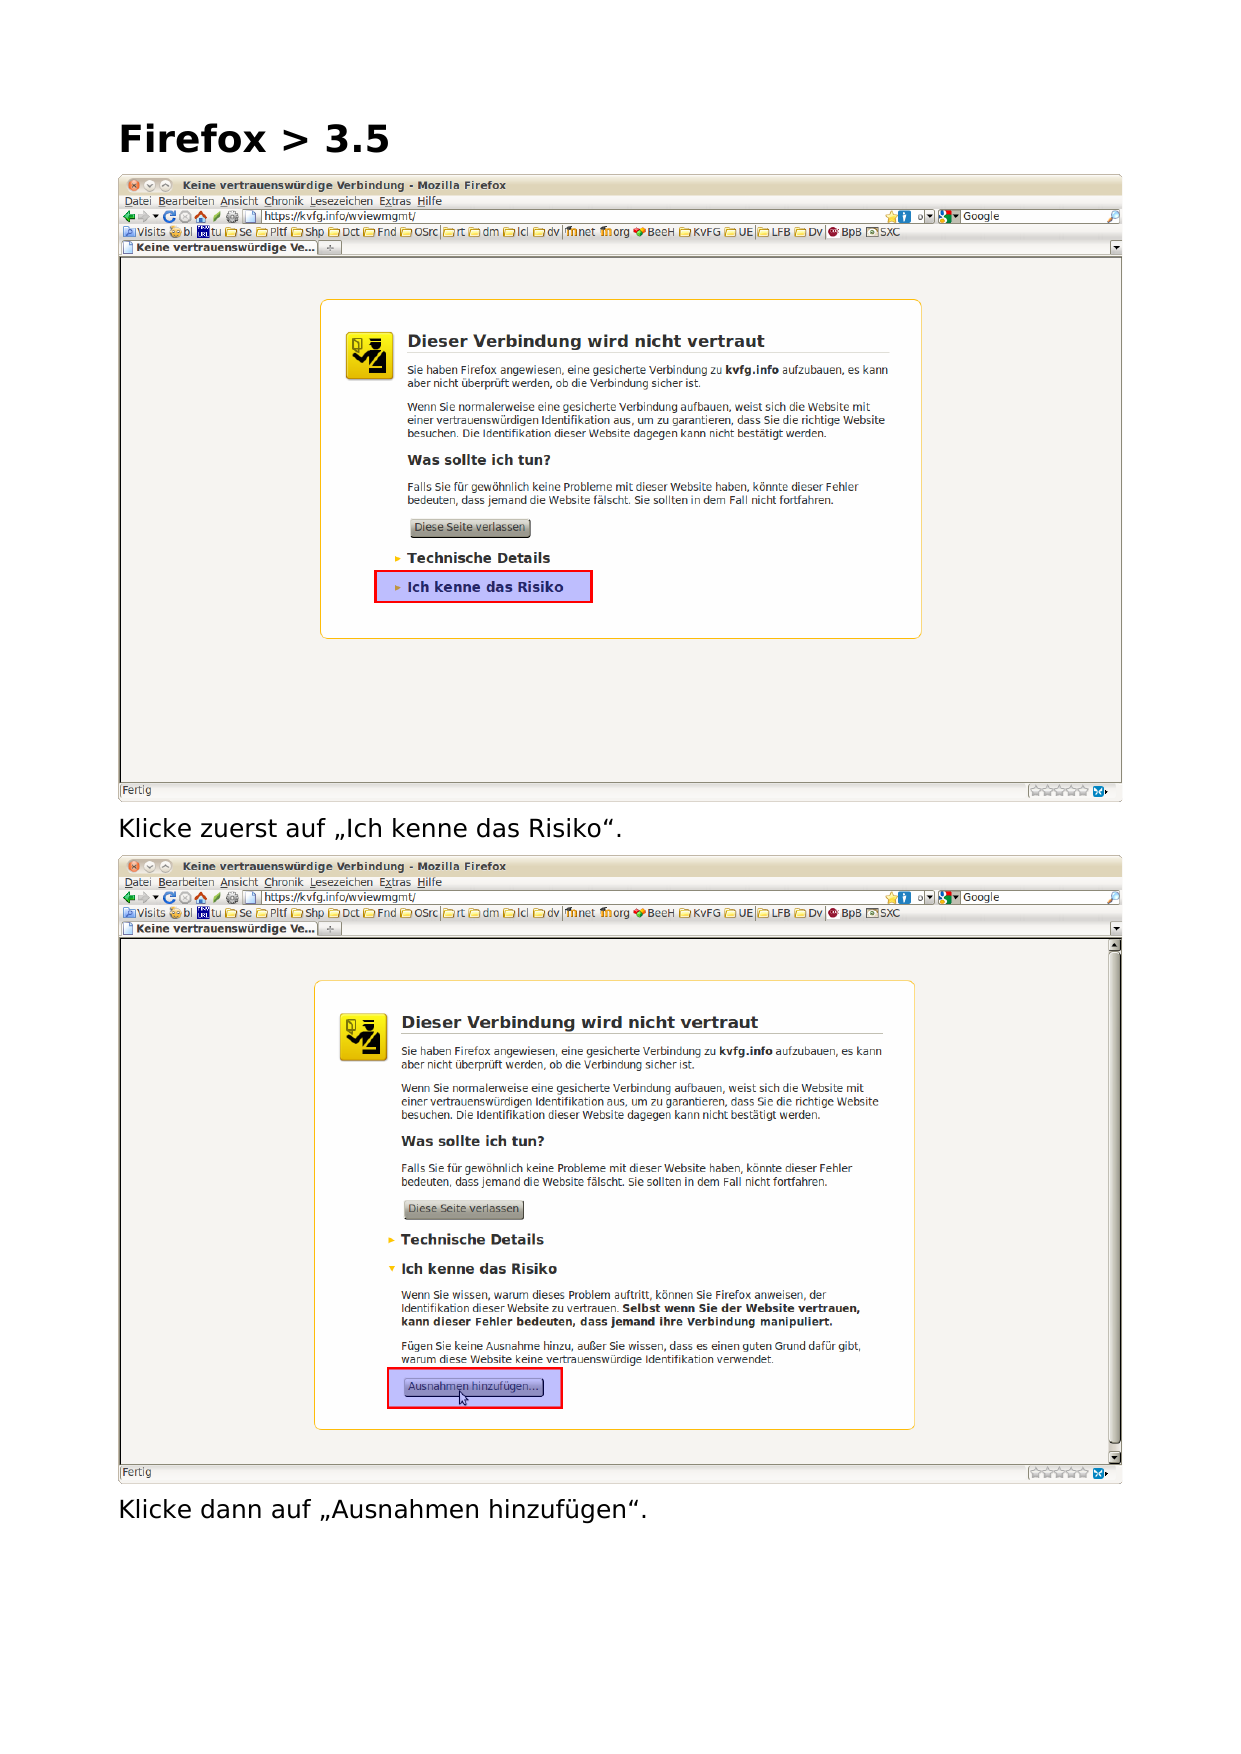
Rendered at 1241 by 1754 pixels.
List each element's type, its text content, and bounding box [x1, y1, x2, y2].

text Klicke dann auf „Ausnahmen hinzufügen“. [118, 1496, 1122, 1525]
text Klicke zuerst auf „Ich kenne das Risiko“. [118, 814, 1122, 843]
picture [118, 174, 1123, 802]
subtitle Firefox > 3.5 [118, 118, 1122, 162]
picture [118, 855, 1123, 1484]
